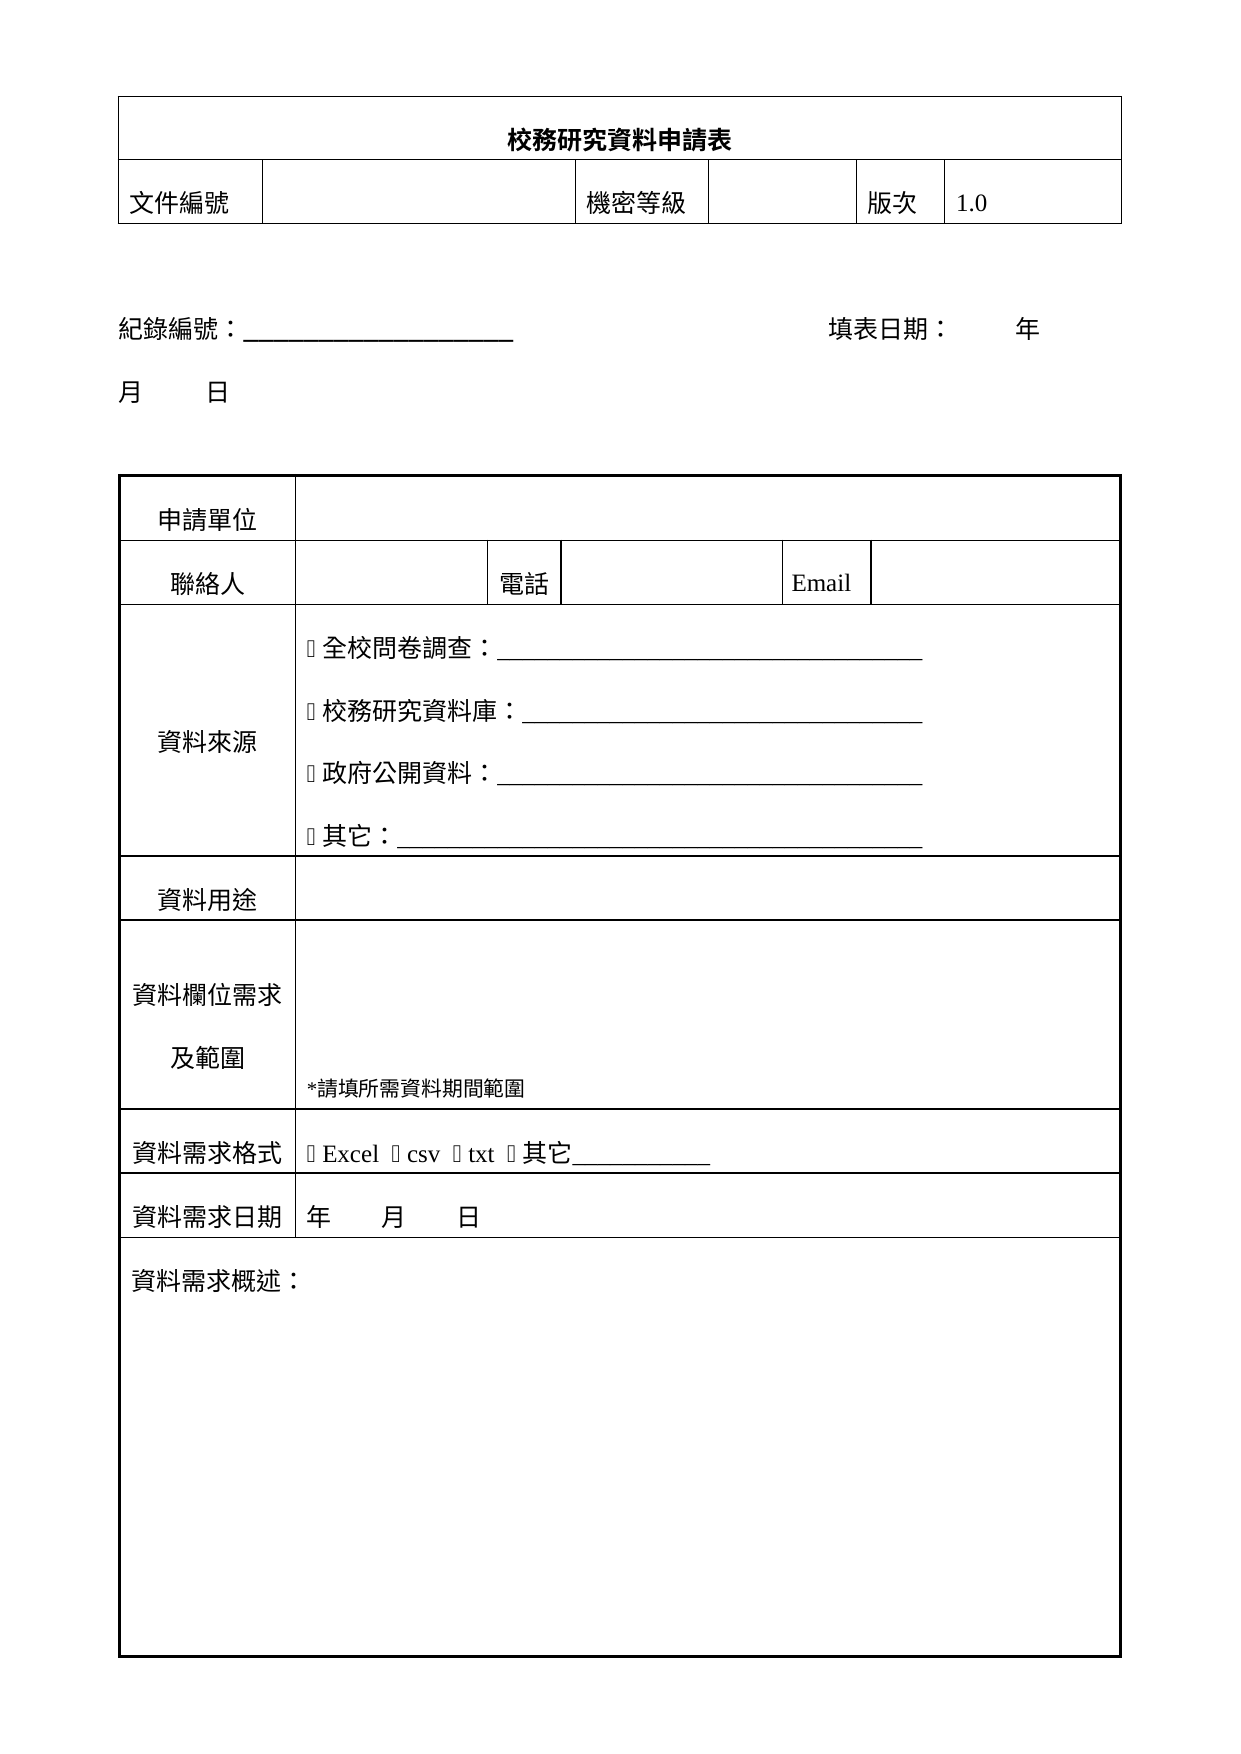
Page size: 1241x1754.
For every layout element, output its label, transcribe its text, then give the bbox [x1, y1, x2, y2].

table_cell 資料需求概述： [121, 1238, 1119, 1655]
table_cell [263, 160, 575, 223]
table_cell *請填所需資料期間範圍 [296, 921, 1119, 1108]
table_cell 資料需求日期 [121, 1174, 295, 1236]
table_cell [296, 541, 487, 603]
table_header [296, 477, 1119, 539]
table_cell 資料用途 [121, 857, 295, 919]
table_header 申請單位 [121, 477, 295, 539]
table_cell [709, 160, 856, 223]
table_cell  Excel  csv  txt  其它___________ [296, 1110, 1119, 1172]
table_cell [872, 541, 1119, 603]
table_header 校務研究資料申請表 [119, 97, 1121, 159]
table_cell 文件編號 [119, 160, 262, 223]
table_cell [296, 857, 1119, 919]
table_cell 版次 [857, 160, 944, 223]
table_cell 資料來源 [121, 605, 295, 855]
table_cell 年 月 日 [296, 1174, 1119, 1236]
table_cell 機密等級 [576, 160, 708, 223]
table_cell 1.0 [945, 160, 1121, 223]
table_cell 電話 [488, 541, 560, 603]
table_cell 資料需求格式 [121, 1110, 295, 1172]
table_cell 資料欄位需求及範圍 [121, 921, 295, 1108]
text 紀錄編號：__________________ 填表日期： 年 月 日 [118, 286, 1122, 411]
table_cell [562, 541, 782, 603]
table_cell 聯絡人 [121, 541, 295, 603]
table_cell Email [783, 541, 870, 603]
table_cell  全校問卷調查：__________________________________  校務研究資料庫：________________________________  政府公開資料：__________________________________  其它：__________________________________________ [296, 605, 1119, 855]
